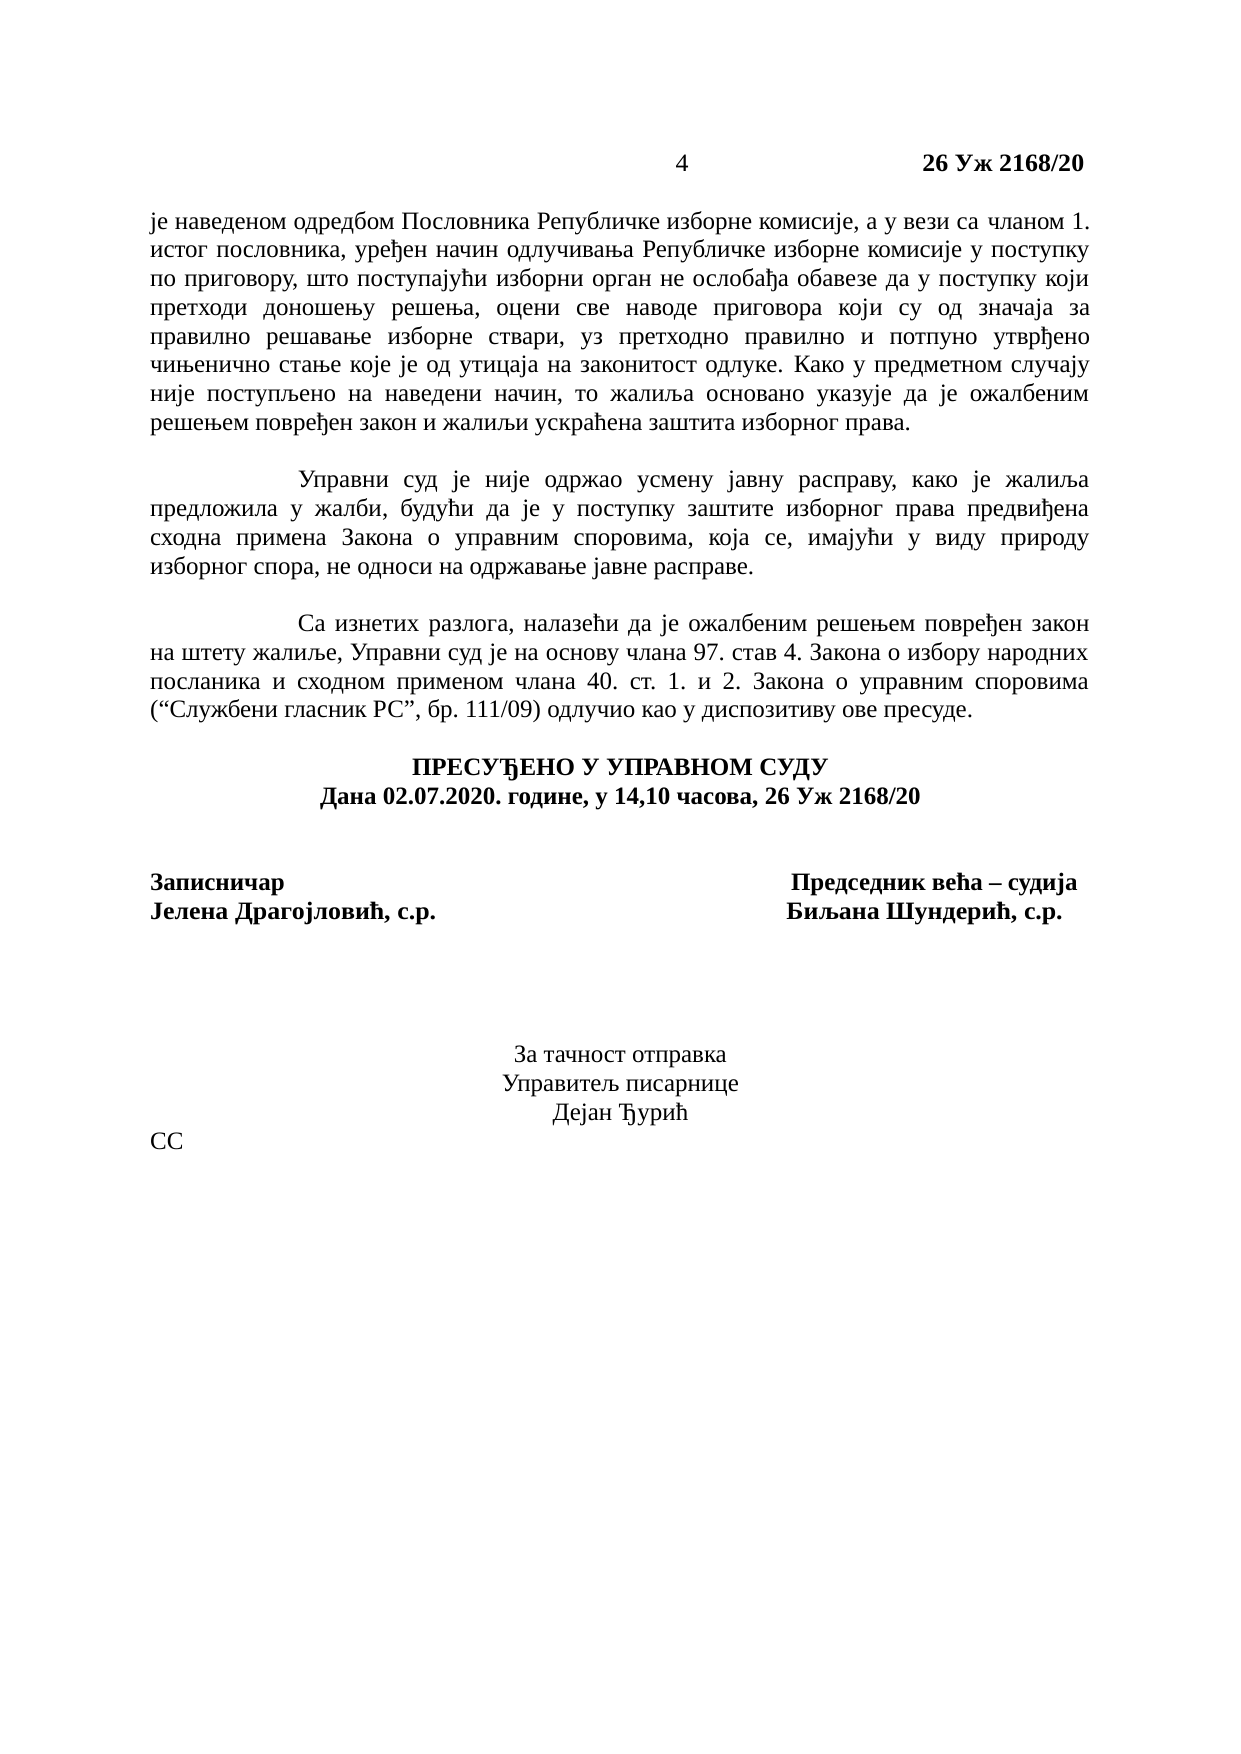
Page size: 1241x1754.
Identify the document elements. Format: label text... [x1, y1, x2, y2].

text је наведеном одредбом Пословника Републичке изборне комисије, а у вези са чланом 1. истог пословника, уређен начин одлучивања Републичке изборне комисије у поступку по приговору, што поступајући изборни орган не ослобађа обавезе да у поступку који претходи доношењу решења, оцени све наводе приговора који су од значаја за правилно решавање изборне ствари, уз претходно правилно и потпуно утврђено чињенично стање које је од утицаја на законитост одлуке. Како у предметном случају није поступљено на наведени начин, то жалиља основано указује да је ожалбеним решењем повређен закон и жалиљи ускраћена заштита изборног права. [150, 206, 1090, 436]
text Дејан Ђурић [150, 1097, 1090, 1126]
text Са изнетих разлога, налазећи да је ожалбеним решењем повређен закон на штету жалиље, Управни суд је на основу члана 97. став 4. Закона о избору народних посланика и сходном применом члана 40. ст. 1. и 2. Закона о управним споровима (“Службени гласник РС”, бр. 111/09) одлучио као у диспозитиву ове пресуде. [150, 608, 1090, 723]
text Записничар Председник већа – судија [150, 867, 1090, 896]
text Управитељ писарнице [150, 1068, 1090, 1097]
text СС [150, 1126, 1090, 1154]
text Јелена Драгојловић, с.р. Биљана Шундерић, с.р. [150, 896, 1090, 924]
text ПРЕСУЂЕНО У УПРАВНОМ СУДУ [150, 752, 1090, 781]
text Дана 02.07.2020. године, у 14,10 часова, 26 Уж 2168/20 [150, 781, 1090, 809]
text За тачност отправка [150, 1039, 1090, 1068]
text Управни суд је није одржао усмену јавну расправу, како је жалиља предложила у жалби, будући да је у поступку заштите изборног права предвиђена сходна примена Закона о управним споровима, која се, имајући у виду природу изборног спора, не односи на одржавање јавне расправе. [150, 464, 1090, 579]
